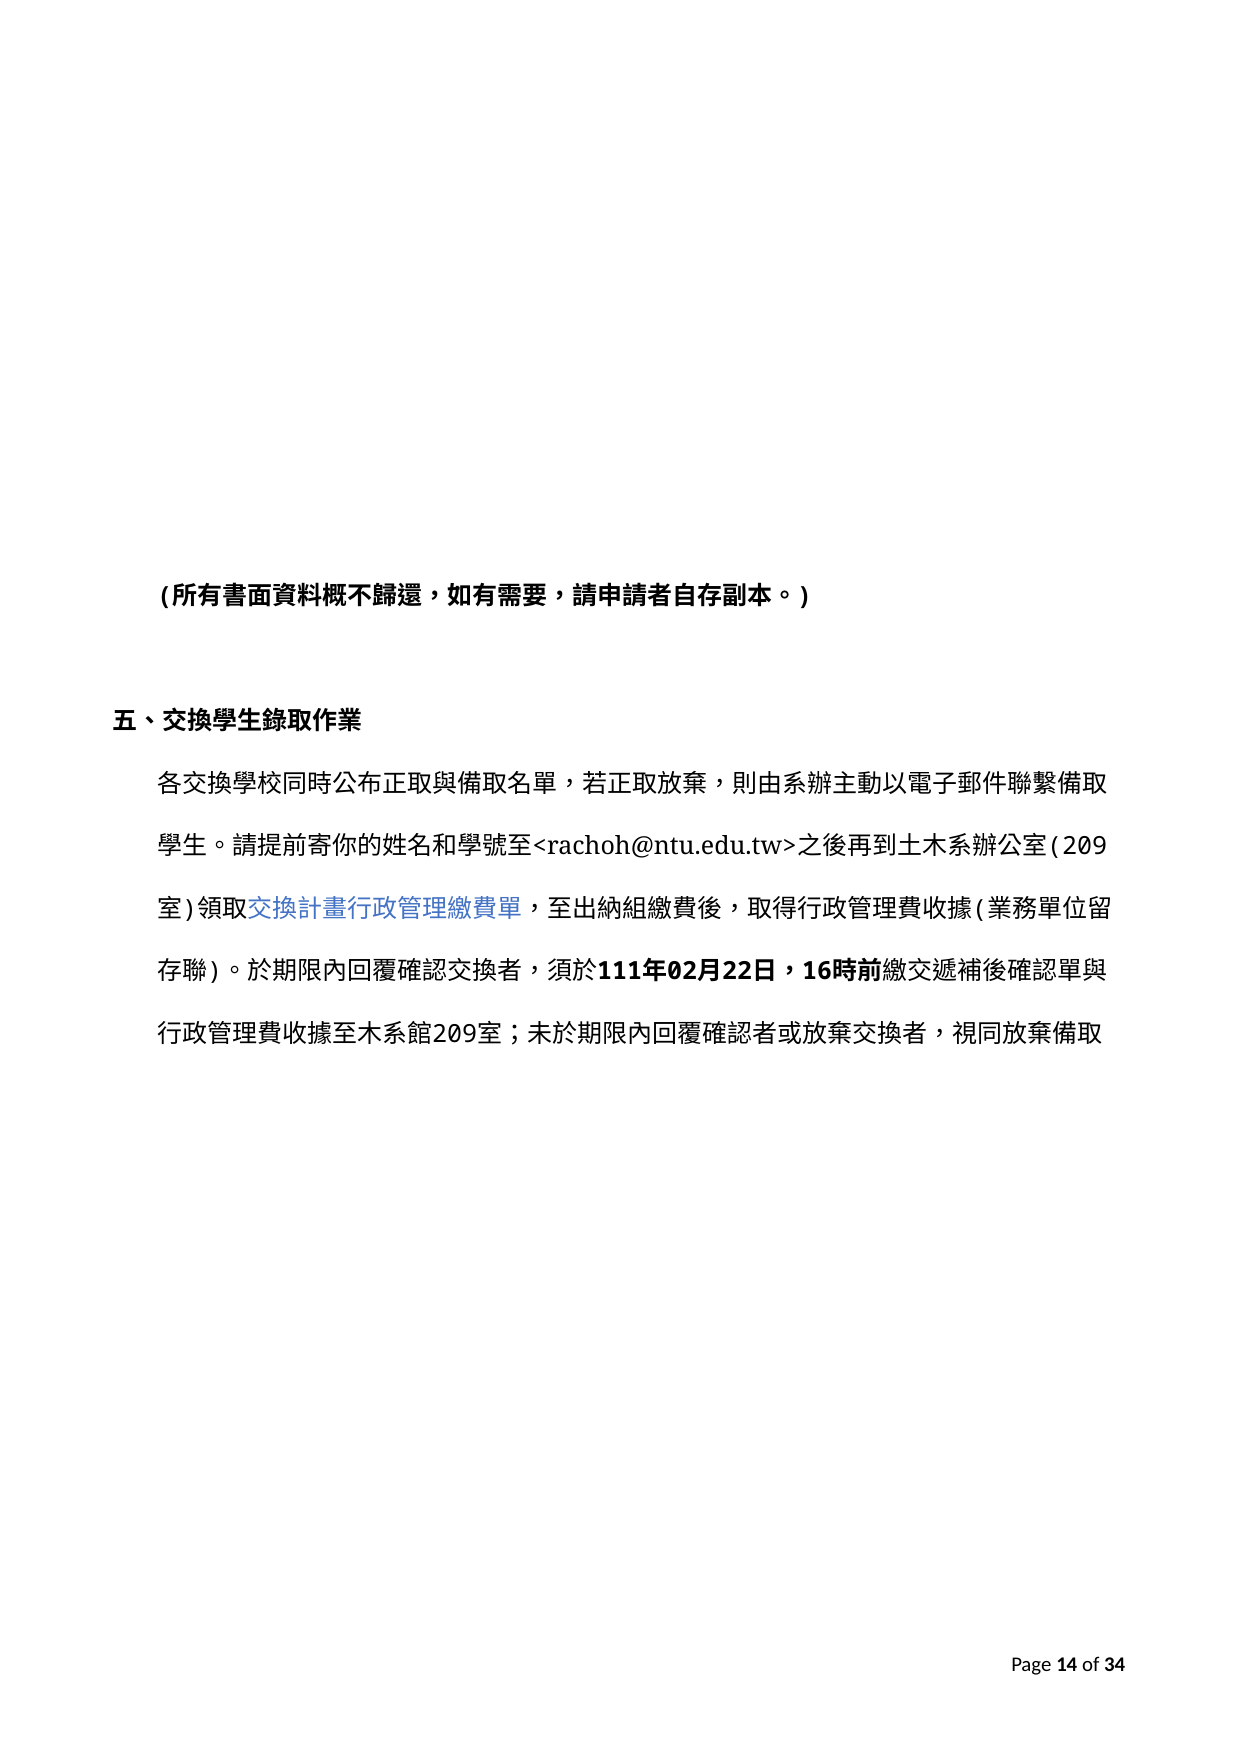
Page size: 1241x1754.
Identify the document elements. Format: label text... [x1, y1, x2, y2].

text 各交換學校同時公布正取與備取名單，若正取放棄，則由系辦主動以電子郵件聯繫備取學生。請提前寄你的姓名和學號至<rachoh@ntu.edu.tw>之後再到土木系辦公室(209室)領取交換計畫行政管理繳費單，至出納組繳費後，取得行政管理費收據(業務單位留存聯)。於期限內回覆確認交換者，須於111年02月22日，16時前繳交遞補後確認單與行政管理費收據至木系館209室；未於期限內回覆確認者或放棄交換者，視同放棄備取 [157, 739, 1125, 1052]
text (所有書面資料概不歸還，如有需要，請申請者自存副本。) [157, 552, 1125, 677]
text 五、交換學生錄取作業 [112, 677, 1125, 739]
